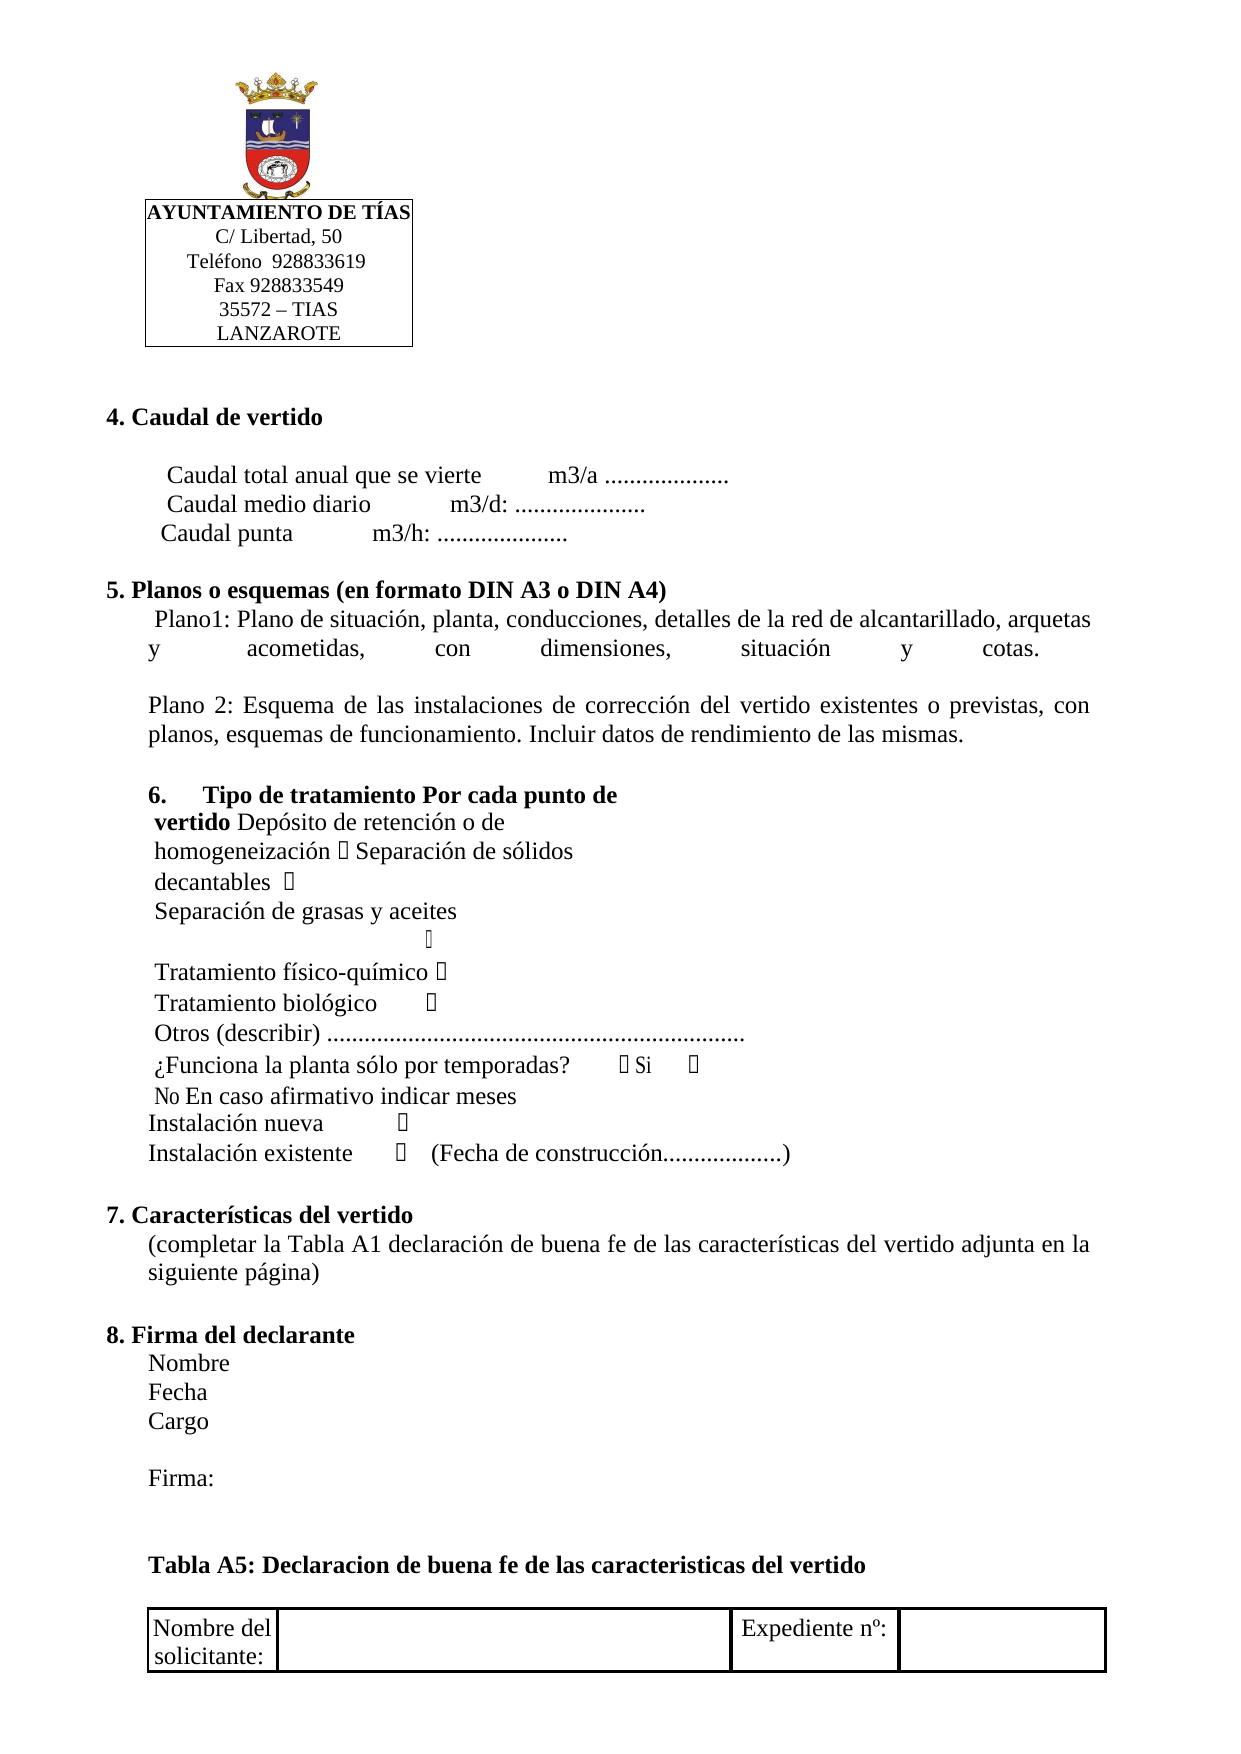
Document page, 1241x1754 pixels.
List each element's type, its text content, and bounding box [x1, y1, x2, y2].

text Caudal punta m3/h: ..................... [160, 518, 1119, 546]
list Características del vertido [106, 1200, 1119, 1229]
text ¿Funciona la planta sólo por temporadas?  Si  No En caso afirmativo indicar meses [154, 1047, 719, 1109]
text Firma: [148, 1463, 1119, 1492]
table_header [279, 1610, 729, 1670]
text Instalación existente  (Fecha de construcción ) [148, 1137, 1119, 1167]
table_header Nombre del solicitante: [149, 1610, 276, 1670]
text Caudal total anual que se vierte m3/a .................... [167, 460, 1119, 489]
table_header Expediente nº: [733, 1610, 897, 1670]
text Instalación nueva  [148, 1109, 1119, 1137]
text Tabla A5: Declaracion de buena fe de las caracteristicas del vertido [148, 1550, 1119, 1578]
text Plano1: Plano de situación, planta, conducciones, detalles de la red de alcantarillado, arquetas y acometidas, con dimensiones, situación y cotas. [148, 604, 1093, 661]
list Tipo de tratamiento Por cada punto de vertido Depósito de retención o de homogeneización  Separación de sólidos decantables  [148, 782, 678, 898]
list Planos o esquemas (en formato DIN A3 o DIN A4) [106, 575, 1119, 604]
table_header [901, 1610, 1104, 1670]
text Separación de grasas y aceites  Tratamiento físico-químico  Tratamiento biológico  [154, 898, 494, 1018]
list Caudal de vertido [106, 402, 1119, 431]
text (completar la Tabla A1 declaración de buena fe de las características del vertido adjunta en la siguiente página) [148, 1229, 1119, 1286]
text Plano 2: Esquema de las instalaciones de corrección del vertido existentes o previstas, con planos, esquemas de funcionamiento. Incluir datos de rendimiento de las mismas. [148, 690, 1119, 748]
text Otros (describir) ................................................................... [154, 1019, 1119, 1047]
text Nombre Fecha Cargo [148, 1348, 233, 1435]
text Caudal medio diario m3/d: ..................... [167, 489, 1119, 518]
list Firma del declarante [106, 1320, 1119, 1348]
